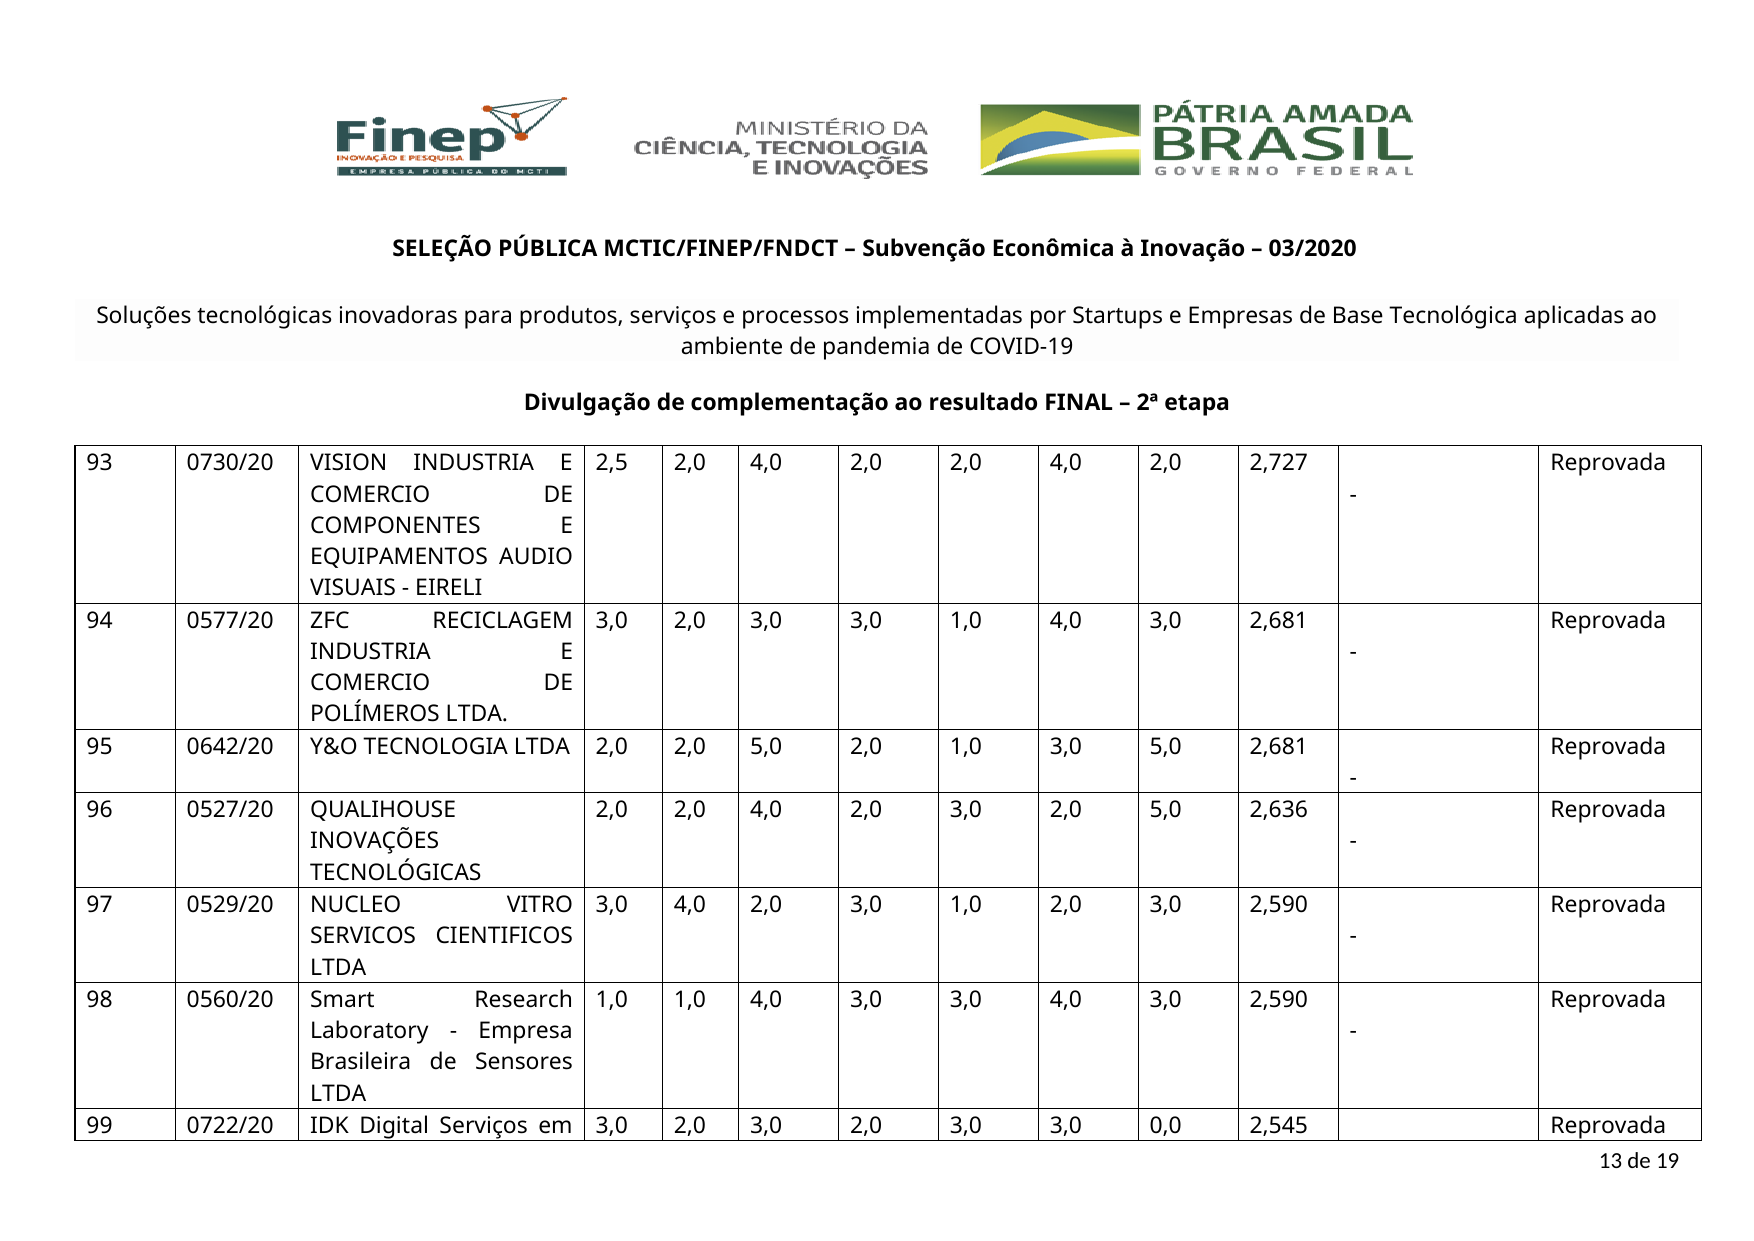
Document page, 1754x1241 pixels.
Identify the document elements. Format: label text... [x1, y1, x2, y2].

table_cell 1,0 [939, 888, 1038, 982]
table_cell 2,681 [1239, 604, 1338, 728]
table_cell 5,0 [1139, 730, 1238, 792]
table_cell 2,636 [1239, 793, 1338, 887]
table_cell QUALIHOUSE INOVAÇÕES TECNOLÓGICAS [299, 793, 584, 887]
table_cell 3,0 [839, 604, 938, 728]
table_cell 0642/20 [176, 730, 298, 792]
table_cell - [1339, 446, 1538, 602]
table_cell 2,0 [839, 446, 938, 602]
table_cell 2,0 [1039, 793, 1138, 887]
table_cell 2,590 [1239, 983, 1338, 1108]
table_cell 4,0 [739, 446, 838, 602]
table_cell 4,0 [739, 793, 838, 887]
table_cell 2,681 [1239, 730, 1338, 792]
table_cell 2,0 [939, 446, 1038, 602]
table_cell 2,0 [1039, 888, 1138, 982]
table_cell 3,0 [1039, 730, 1138, 792]
table_cell 0529/20 [176, 888, 298, 982]
table_cell 0527/20 [176, 793, 298, 887]
table_cell 1,0 [939, 604, 1038, 728]
table_cell 0560/20 [176, 983, 298, 1108]
table_cell Reprovada [1539, 1109, 1701, 1140]
table_cell 3,0 [1139, 983, 1238, 1108]
table_cell ZFC RECICLAGEM INDUSTRIA E COMERCIO DE POLÍMEROS LTDA. [299, 604, 584, 728]
table_cell - [1339, 793, 1538, 887]
table_cell 94 [76, 604, 175, 728]
table_cell 0,0 [1139, 1109, 1238, 1140]
table_cell 3,0 [839, 983, 938, 1108]
table_cell 97 [76, 888, 175, 982]
table_cell Y&O TECNOLOGIA LTDA [299, 730, 584, 792]
table_cell IDK Digital Serviços em [299, 1109, 584, 1140]
table_cell 0577/20 [176, 604, 298, 728]
table_cell 2,590 [1239, 888, 1338, 982]
table_cell 4,0 [1039, 446, 1138, 602]
table_cell Reprovada [1539, 730, 1701, 792]
table_cell 4,0 [1039, 983, 1138, 1108]
table_cell NUCLEO VITRO SERVICOS CIENTIFICOS LTDA [299, 888, 584, 982]
table_cell 3,0 [1139, 604, 1238, 728]
table_cell 2,0 [663, 793, 738, 887]
table_cell VISION INDUSTRIA E COMERCIO DE COMPONENTES E EQUIPAMENTOS AUDIO VISUAIS - EIRELI [299, 446, 584, 602]
table_cell Reprovada [1539, 446, 1701, 602]
table_cell 2,5 [585, 446, 662, 602]
table_cell - [1339, 730, 1538, 792]
table_cell 3,0 [739, 1109, 838, 1140]
table_cell 5,0 [739, 730, 838, 792]
table_cell Smart Research Laboratory - Empresa Brasileira de Sensores LTDA [299, 983, 584, 1108]
table_cell 4,0 [1039, 604, 1138, 728]
table_cell 98 [76, 983, 175, 1108]
table_cell 95 [76, 730, 175, 792]
table_cell 3,0 [739, 604, 838, 728]
table_cell 2,0 [663, 604, 738, 728]
table_cell 3,0 [939, 983, 1038, 1108]
table_cell 2,0 [1139, 446, 1238, 602]
table_cell 3,0 [939, 793, 1038, 887]
table_cell 4,0 [663, 888, 738, 982]
table_cell Reprovada [1539, 888, 1701, 982]
table_cell Reprovada [1539, 604, 1701, 728]
table_cell 3,0 [939, 1109, 1038, 1140]
table_cell 1,0 [663, 983, 738, 1108]
table_cell - [1339, 604, 1538, 728]
table_cell 2,0 [663, 1109, 738, 1140]
table_cell 3,0 [585, 888, 662, 982]
table_cell 2,0 [663, 446, 738, 602]
table_cell 2,0 [839, 730, 938, 792]
table_cell 4,0 [739, 983, 838, 1108]
table_cell 2,0 [585, 730, 662, 792]
table_cell 96 [76, 793, 175, 887]
table_cell 3,0 [1139, 888, 1238, 982]
table_cell 3,0 [839, 888, 938, 982]
table_cell 2,0 [739, 888, 838, 982]
table_cell 0722/20 [176, 1109, 298, 1140]
table_cell 3,0 [1039, 1109, 1138, 1140]
table_cell 2,545 [1239, 1109, 1338, 1140]
table_cell 1,0 [585, 983, 662, 1108]
table_cell - [1339, 888, 1538, 982]
table_cell 2,727 [1239, 446, 1338, 602]
table_cell - [1339, 983, 1538, 1108]
table_cell 3,0 [585, 1109, 662, 1140]
table_cell - [1339, 1109, 1538, 1140]
table_cell 2,0 [585, 793, 662, 887]
table_cell 0730/20 [176, 446, 298, 602]
table_cell 93 [76, 446, 175, 602]
table_cell Reprovada [1539, 793, 1701, 887]
table_cell 99 [76, 1109, 175, 1140]
table_cell 3,0 [585, 604, 662, 728]
table_cell 1,0 [939, 730, 1038, 792]
table_cell 5,0 [1139, 793, 1238, 887]
table_cell 2,0 [663, 730, 738, 792]
table_cell 2,0 [839, 1109, 938, 1140]
table_cell 2,0 [839, 793, 938, 887]
table_cell Reprovada [1539, 983, 1701, 1108]
